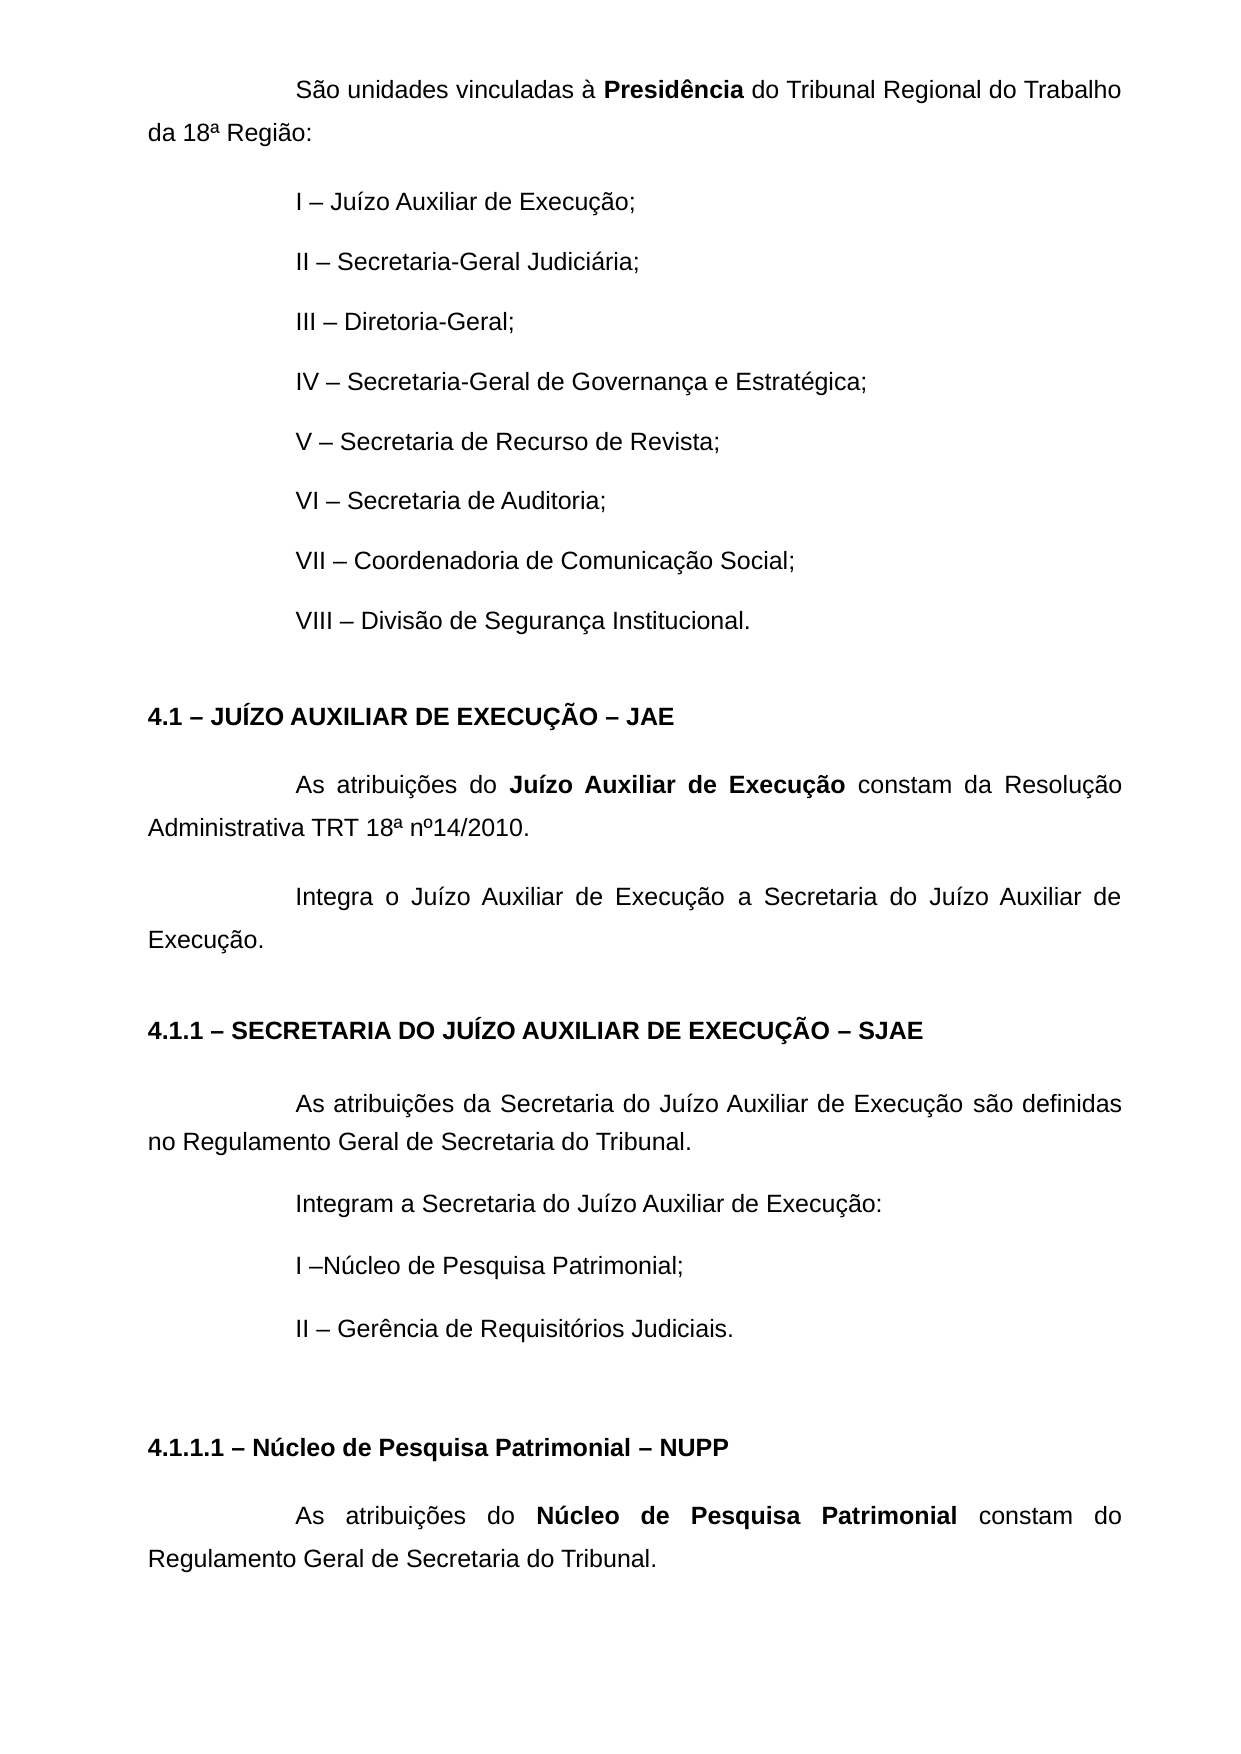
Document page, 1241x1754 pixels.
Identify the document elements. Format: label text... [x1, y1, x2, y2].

text I –Núcleo de Pesquisa Patrimonial; [148, 1251, 1122, 1280]
text VII – Coordenadoria de Comunicação Social; [148, 546, 1122, 575]
text VIII – Divisão de Segurança Institucional. [148, 606, 1122, 634]
text IV – Secretaria-Geral de Governança e Estratégica; [148, 367, 1122, 395]
text III – Diretoria-Geral; [148, 307, 1122, 336]
text Integram a Secretaria do Juízo Auxiliar de Execução: [148, 1189, 1122, 1218]
text V – Secretaria de Recurso de Revista; [148, 426, 1122, 455]
text São unidades vinculadas à Presidência do Tribunal Regional do Trabalho da 18ª Região: [148, 75, 1122, 147]
text As atribuições do Juízo Auxiliar de Execução constam da Resolução Administrativa TRT 18ª nº14/2010. [148, 770, 1122, 842]
subtitle 4.1.1.1 – Núcleo de Pesquisa Patrimonial – NUPP [148, 1433, 1122, 1462]
text As atribuições do Núcleo de Pesquisa Patrimonial constam do Regulamento Geral de Secretaria do Tribunal. [148, 1501, 1122, 1573]
text Integra o Juízo Auxiliar de Execução a Secretaria do Juízo Auxiliar de Execução. [148, 882, 1122, 953]
text I – Juízo Auxiliar de Execução; [148, 187, 1122, 216]
text As atribuições da Secretaria do Juízo Auxiliar de Execução são definidas no Regulamento Geral de Secretaria do Tribunal. [148, 1089, 1122, 1155]
text II – Gerência de Requisitórios Judiciais. [148, 1313, 1122, 1342]
subtitle 4.1.1 – SECRETARIA DO JUÍZO AUXILIAR DE EXECUÇÃO – SJAE [148, 1016, 1122, 1045]
text II – Secretaria-Geral Judiciária; [148, 247, 1122, 276]
text VI – Secretaria de Auditoria; [148, 486, 1122, 515]
subtitle 4.1 – JUÍZO AUXILIAR DE EXECUÇÃO – JAE [148, 702, 1122, 731]
